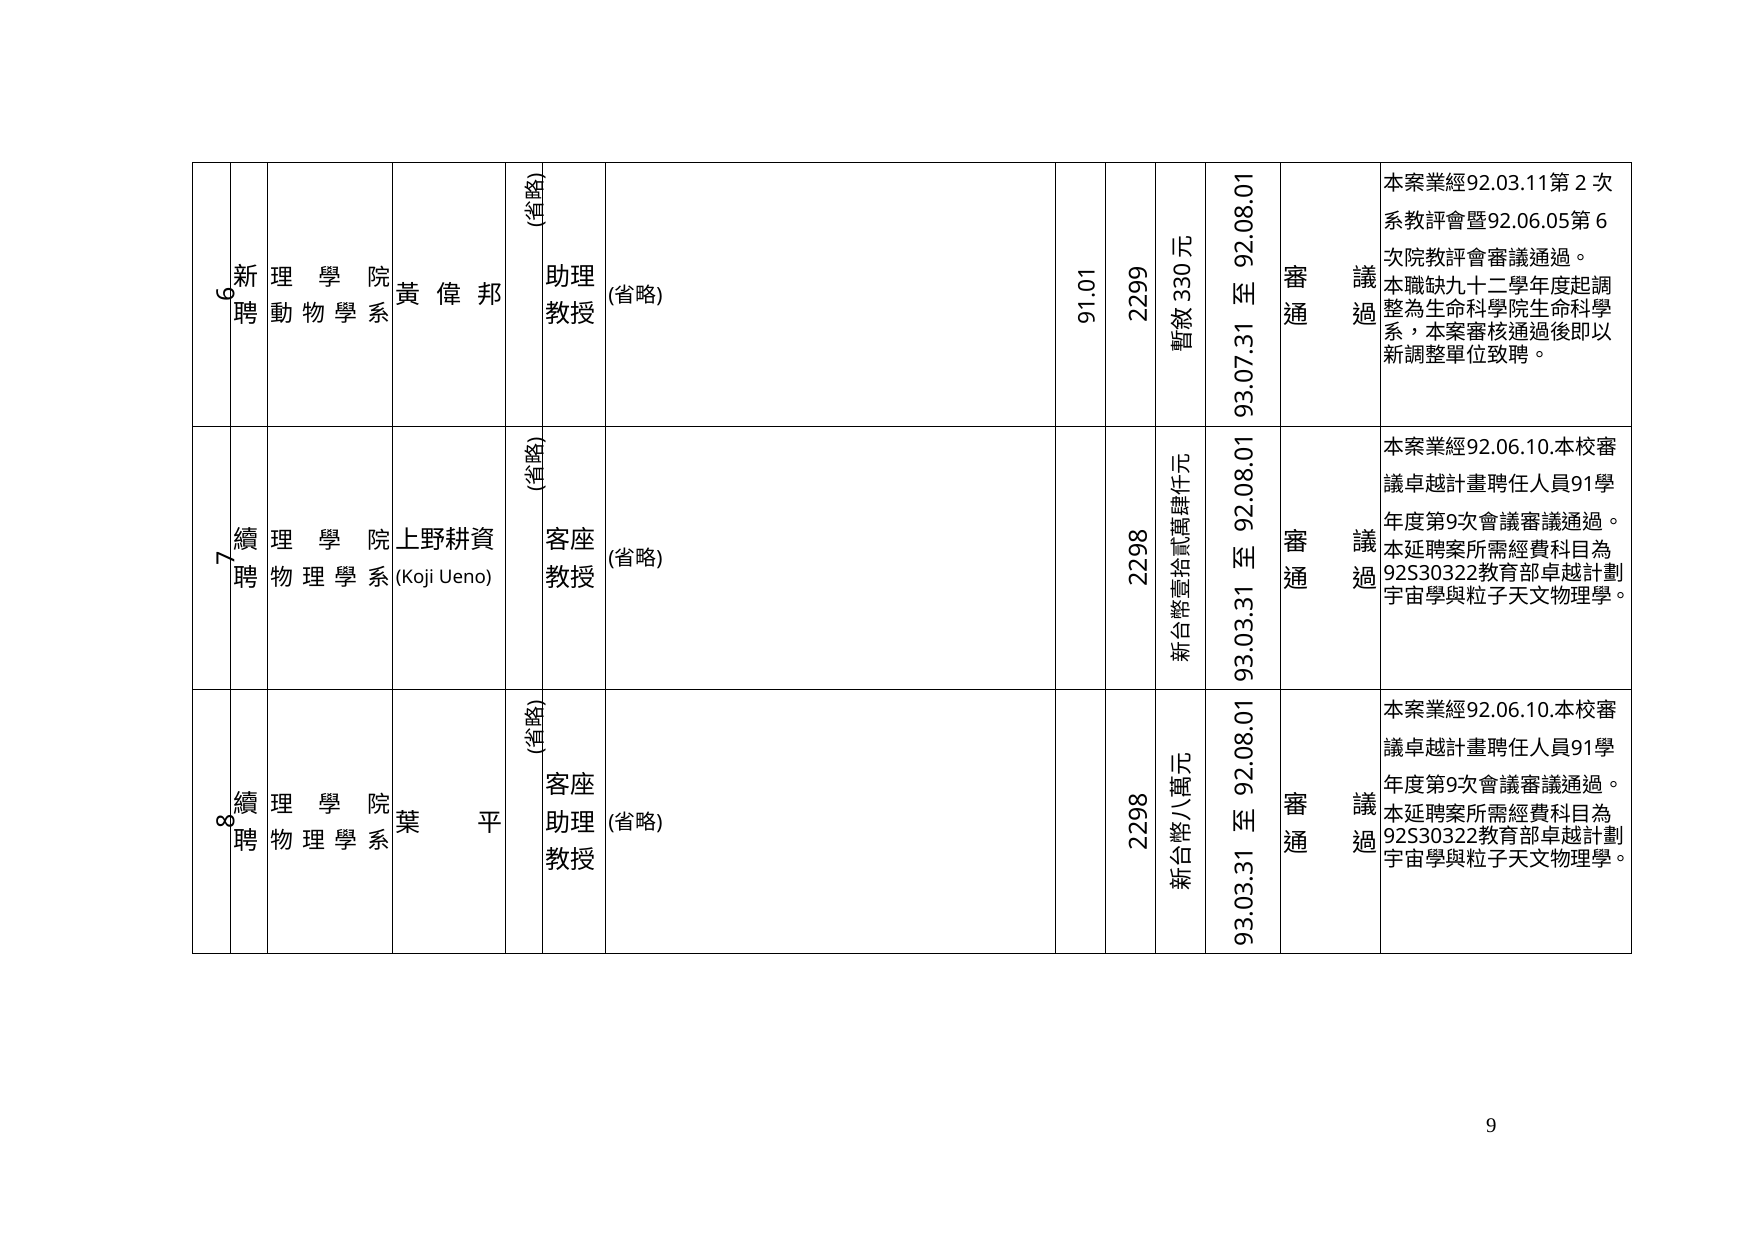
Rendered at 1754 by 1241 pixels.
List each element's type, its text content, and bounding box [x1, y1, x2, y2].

table_cell (省略) [506, 690, 542, 953]
table_cell 新台幣八萬元 [1156, 690, 1205, 953]
table_cell 續聘 [231, 690, 267, 953]
table_cell 本案業經92.03.11第 2 次系教評會暨92.06.05第 6 次院教評會審議通過。 本職缺九十二學年度起調整為生命科學院生命科學系，本案審核通過後即以新調整單位致聘。 [1381, 163, 1631, 426]
table_cell 理學院 物理學系 [268, 427, 392, 689]
table_cell (省略) [606, 427, 1055, 689]
table_cell 2298 [1106, 427, 1155, 689]
table_cell 理學院 物理學系 [268, 690, 392, 953]
table_cell 本案業經92.06.10.本校審議卓越計畫聘任人員91學年度第9次會議審議通過。 本延聘案所需經費科目為92S30322教育部卓越計劃宇宙學與粒子天文物理學。 [1381, 427, 1631, 689]
table_cell (省略) [506, 163, 542, 426]
table_cell 本案業經92.06.10.本校審議卓越計畫聘任人員91學年度第9次會議審議通過。 本延聘案所需經費科目為92S30322教育部卓越計劃宇宙學與粒子天文物理學。 [1381, 690, 1631, 953]
table_cell (省略) [606, 690, 1055, 953]
table_cell 6 [193, 163, 230, 426]
table_cell 審議 通過 [1281, 163, 1380, 426]
table_cell 客座教授 [543, 427, 605, 689]
table_cell 上野耕資(Koji Ueno) [393, 427, 505, 689]
table_cell 客座助理教授 [543, 690, 605, 953]
table_cell [1056, 690, 1105, 953]
table_cell 助理教授 [543, 163, 605, 426]
table_cell [1056, 427, 1105, 689]
table_cell 2299 [1106, 163, 1155, 426]
table_cell 暫敘330元 [1156, 163, 1205, 426]
table_cell 2298 [1106, 690, 1155, 953]
table_cell (省略) [506, 427, 542, 689]
table_cell 審議 通過 [1281, 690, 1380, 953]
table_cell 新台幣壹拾貳萬肆仟元 [1156, 427, 1205, 689]
table_cell 續聘 [231, 427, 267, 689]
table_cell 7 [193, 427, 230, 689]
table_cell 審議 通過 [1281, 427, 1380, 689]
table_cell 新聘 [231, 163, 267, 426]
table_cell 葉平 [393, 690, 505, 953]
table_cell (省略) [606, 163, 1055, 426]
table_cell 92.08.01 至 93.07.31 [1206, 163, 1280, 426]
table_cell 理學院 動物學系 [268, 163, 392, 426]
table_cell 92.08.01 至 93.03.31 [1206, 427, 1280, 689]
table_cell 黃偉邦 [393, 163, 505, 426]
table_cell 92.08.01 至 93.03.31 [1206, 690, 1280, 953]
table_cell 91.01 [1056, 163, 1105, 426]
table_cell 8 [193, 690, 230, 953]
